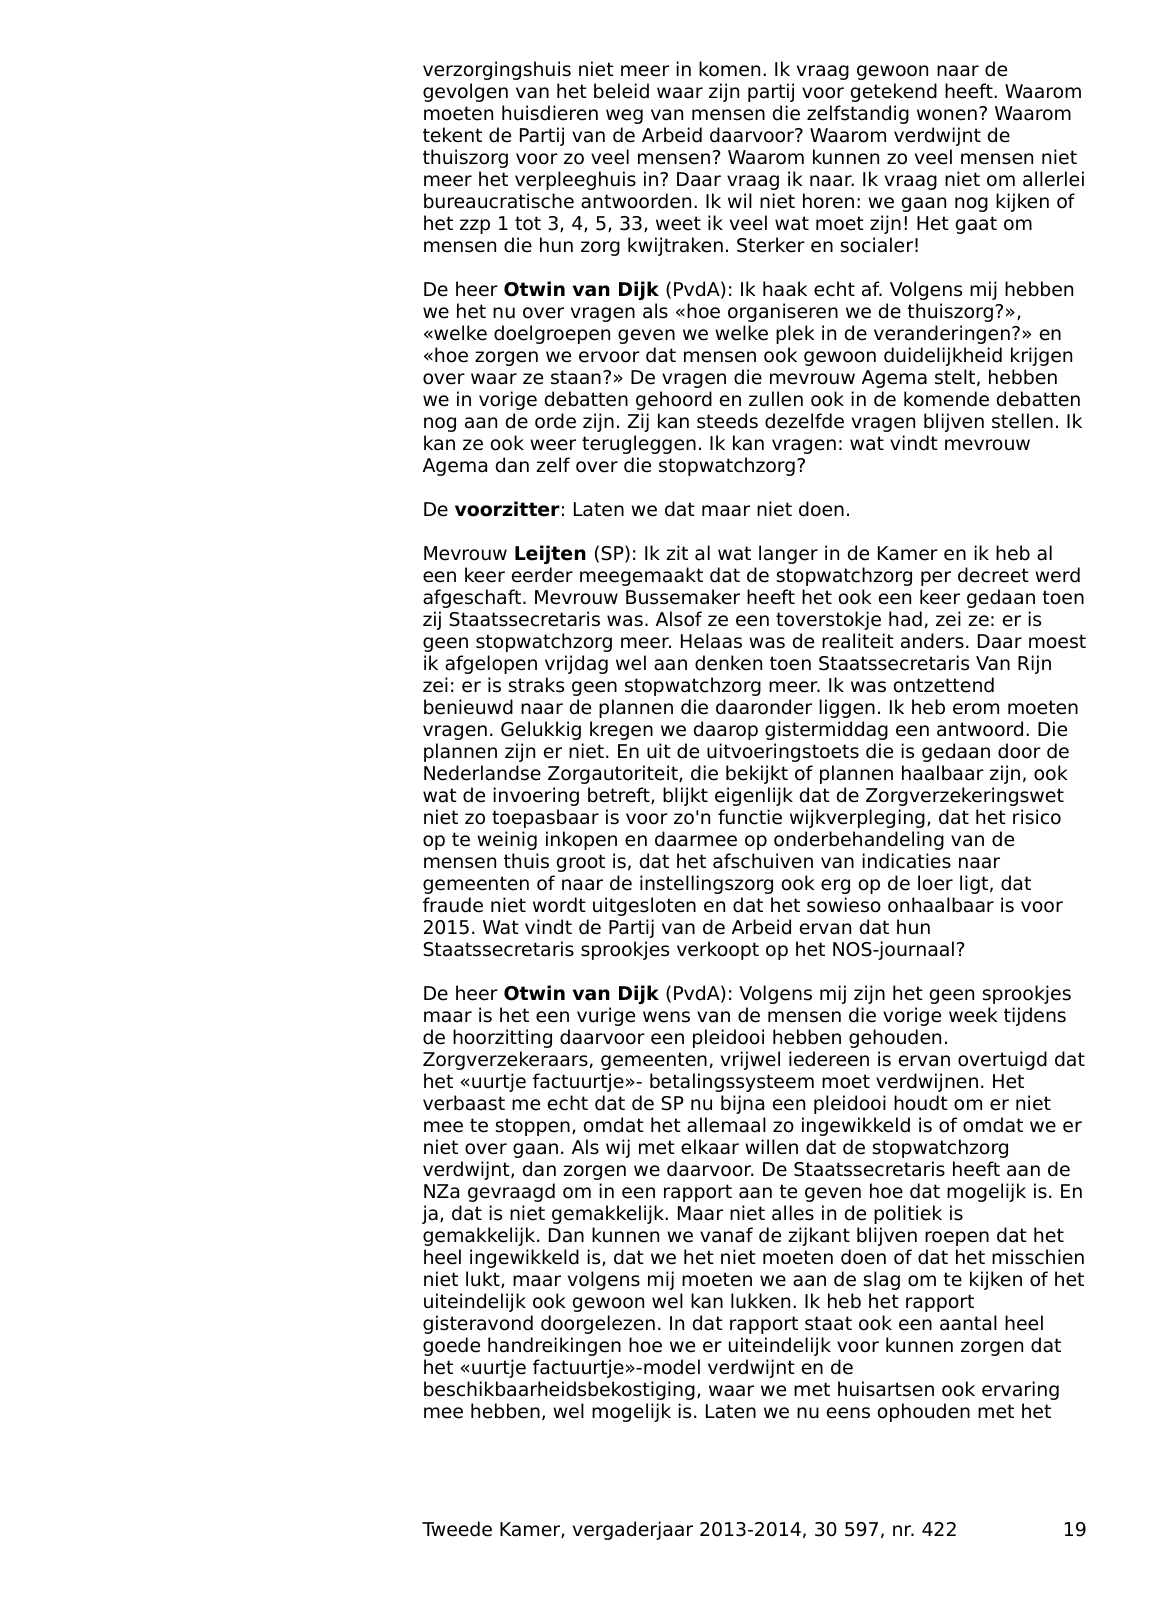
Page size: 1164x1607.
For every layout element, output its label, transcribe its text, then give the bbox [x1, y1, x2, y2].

text verzorgingshuis niet meer in komen. Ik vraag gewoon naar de gevolgen van het beleid waar zijn partij voor getekend heeft. Waarom moeten huisdieren weg van mensen die zelfstandig wonen? Waarom tekent de Partij van de Arbeid daarvoor? Waarom verdwijnt de thuiszorg voor zo veel mensen? Waarom kunnen zo veel mensen niet meer het verpleeghuis in? Daar vraag ik naar. Ik vraag niet om allerlei bureaucratische antwoorden. Ik wil niet horen: we gaan nog kijken of het zzp 1 tot 3, 4, 5, 33, weet ik veel wat moet zijn! Het gaat om mensen die hun zorg kwijtraken. Sterker en socialer! [422, 59, 1087, 257]
text De heer Otwin van Dijk (PvdA): Ik haak echt af. Volgens mij hebben we het nu over vragen als «hoe organiseren we de thuiszorg?», «welke doelgroepen geven we welke plek in de veranderingen?» en «hoe zorgen we ervoor dat mensen ook gewoon duidelijkheid krijgen over waar ze staan?» De vragen die mevrouw Agema stelt, hebben we in vorige debatten gehoord en zullen ook in de komende debatten nog aan de orde zijn. Zij kan steeds dezelfde vragen blijven stellen. Ik kan ze ook weer terugleggen. Ik kan vragen: wat vindt mevrouw Agema dan zelf over die stopwatchzorg? [422, 279, 1087, 477]
text De voorzitter: Laten we dat maar niet doen. [422, 499, 1087, 521]
text Mevrouw Leijten (SP): Ik zit al wat langer in de Kamer en ik heb al een keer eerder meegemaakt dat de stopwatchzorg per decreet werd afgeschaft. Mevrouw Bussemaker heeft het ook een keer gedaan toen zij Staatssecretaris was. Alsof ze een toverstokje had, zei ze: er is geen stopwatchzorg meer. Helaas was de realiteit anders. Daar moest ik afgelopen vrijdag wel aan denken toen Staatssecretaris Van Rijn zei: er is straks geen stopwatchzorg meer. Ik was ontzettend benieuwd naar de plannen die daaronder liggen. Ik heb erom moeten vragen. Gelukkig kregen we daarop gistermiddag een antwoord. Die plannen zijn er niet. En uit de uitvoeringstoets die is gedaan door de Nederlandse Zorgautoriteit, die bekijkt of plannen haalbaar zijn, ook wat de invoering betreft, blijkt eigenlijk dat de Zorgverzekeringswet niet zo toepasbaar is voor zo'n functie wijkverpleging, dat het risico op te weinig inkopen en daarmee op onderbehandeling van de mensen thuis groot is, dat het afschuiven van indicaties naar gemeenten of naar de instellingszorg ook erg op de loer ligt, dat fraude niet wordt uitgesloten en dat het sowieso onhaalbaar is voor 2015. Wat vindt de Partij van de Arbeid ervan dat hun Staatssecretaris sprookjes verkoopt op het NOS-journaal? [422, 543, 1087, 961]
text De heer Otwin van Dijk (PvdA): Volgens mij zijn het geen sprookjes maar is het een vurige wens van de mensen die vorige week tijdens de hoorzitting daarvoor een pleidooi hebben gehouden. Zorgverzekeraars, gemeenten, vrijwel iedereen is ervan overtuigd dat het «uurtje factuurtje»- betalingssysteem moet verdwijnen. Het verbaast me echt dat de SP nu bijna een pleidooi houdt om er niet mee te stoppen, omdat het allemaal zo ingewikkeld is of omdat we er niet over gaan. Als wij met elkaar willen dat de stopwatchzorg verdwijnt, dan zorgen we daarvoor. De Staatssecretaris heeft aan de NZa gevraagd om in een rapport aan te geven hoe dat mogelijk is. En ja, dat is niet gemakkelijk. Maar niet alles in de politiek is gemakkelijk. Dan kunnen we vanaf de zijkant blijven roepen dat het heel ingewikkeld is, dat we het niet moeten doen of dat het misschien niet lukt, maar volgens mij moeten we aan de slag om te kijken of het uiteindelijk ook gewoon wel kan lukken. Ik heb het rapport gisteravond doorgelezen. In dat rapport staat ook een aantal heel goede handreikingen hoe we er uiteindelijk voor kunnen zorgen dat het «uurtje factuurtje»-model verdwijnt en de beschikbaarheidsbekostiging, waar we met huisartsen ook ervaring mee hebben, wel mogelijk is. Laten we nu eens ophouden met het [422, 983, 1087, 1423]
